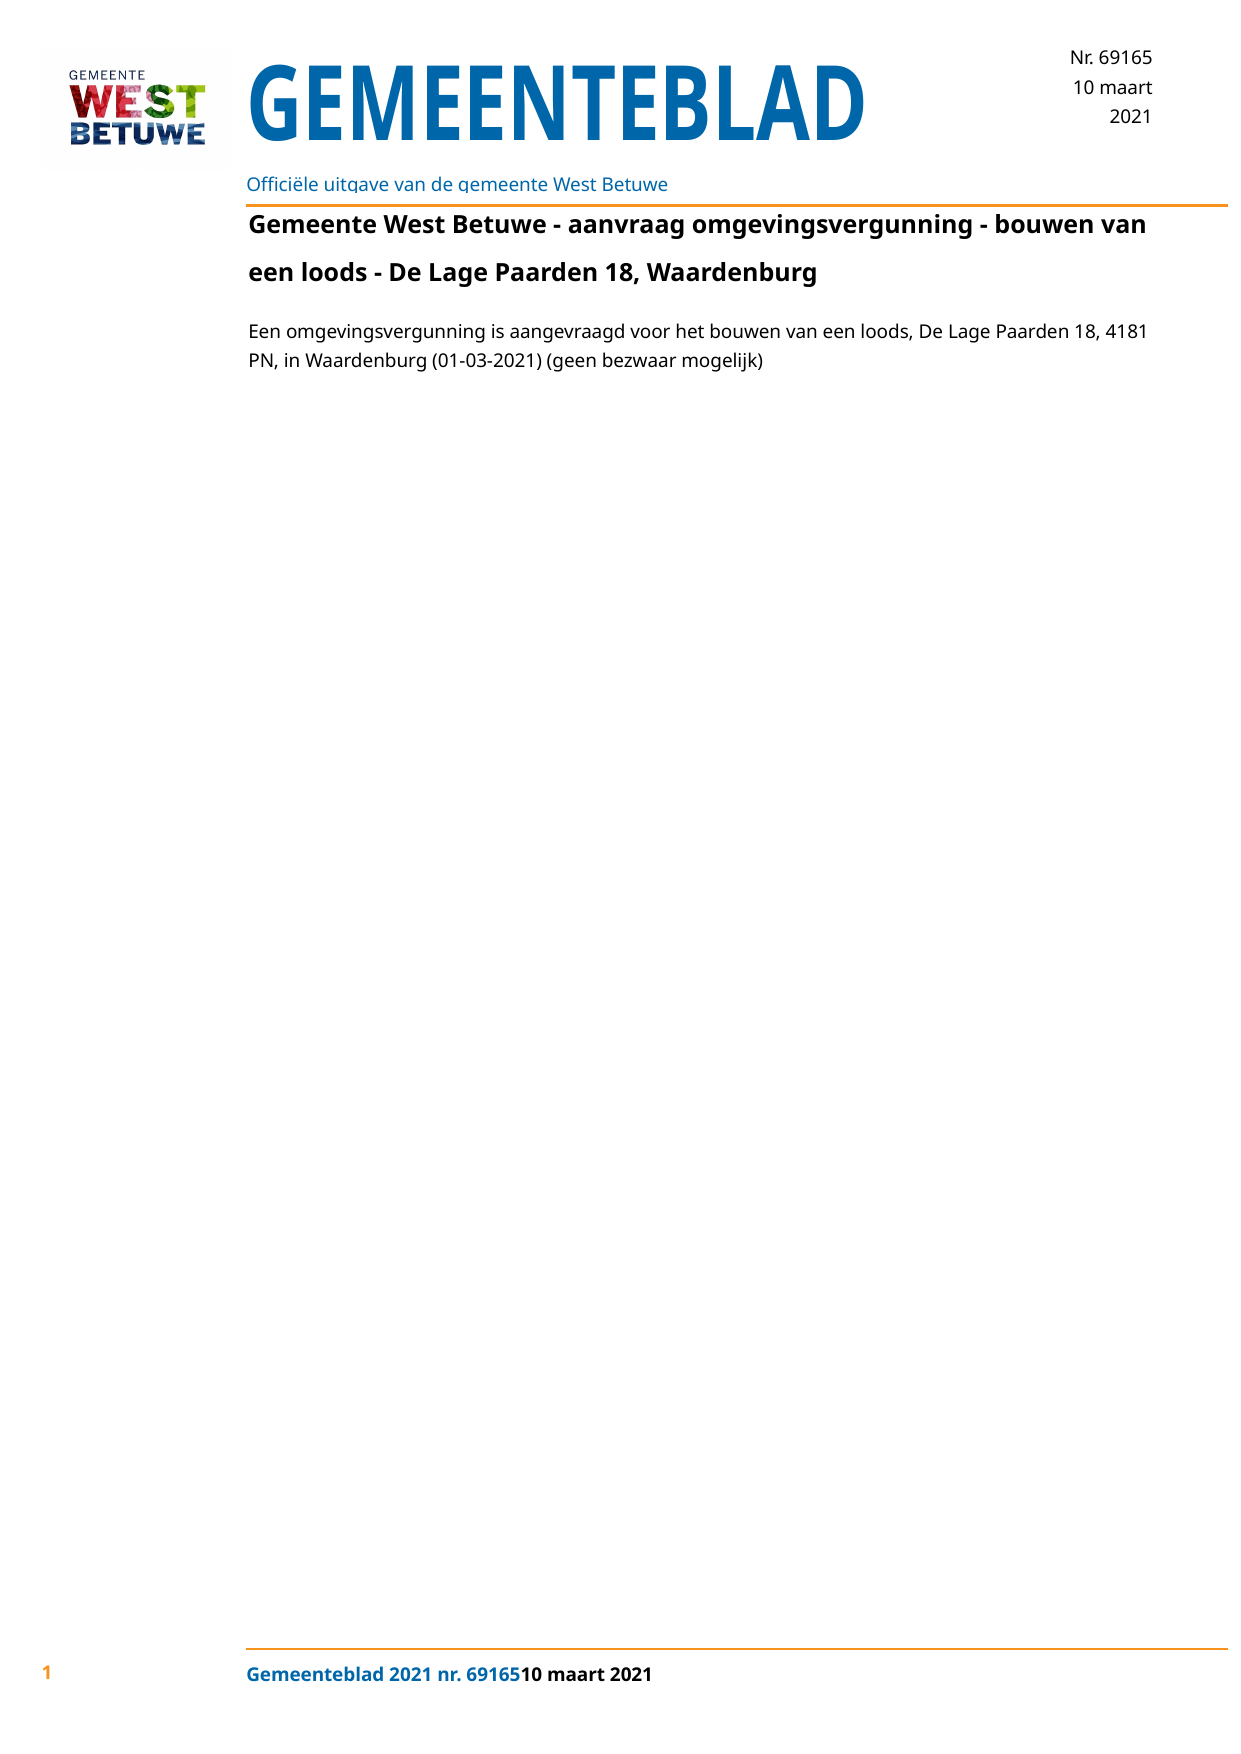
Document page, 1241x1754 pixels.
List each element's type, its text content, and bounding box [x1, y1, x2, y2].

text Een omgevingsvergunning is aangevraagd voor het bouwen van een loods, De Lage Paarden 18, 4181 PN, in Waardenburg (01-03-2021) (geen bezwaar mogelijk) [248, 318, 1152, 373]
text Gemeente West Betuwe - aanvraag omgevingsvergunning - bouwen van een loods - De Lage Paarden 18, Waardenburg [248, 207, 1152, 288]
picture [41, 47, 231, 172]
